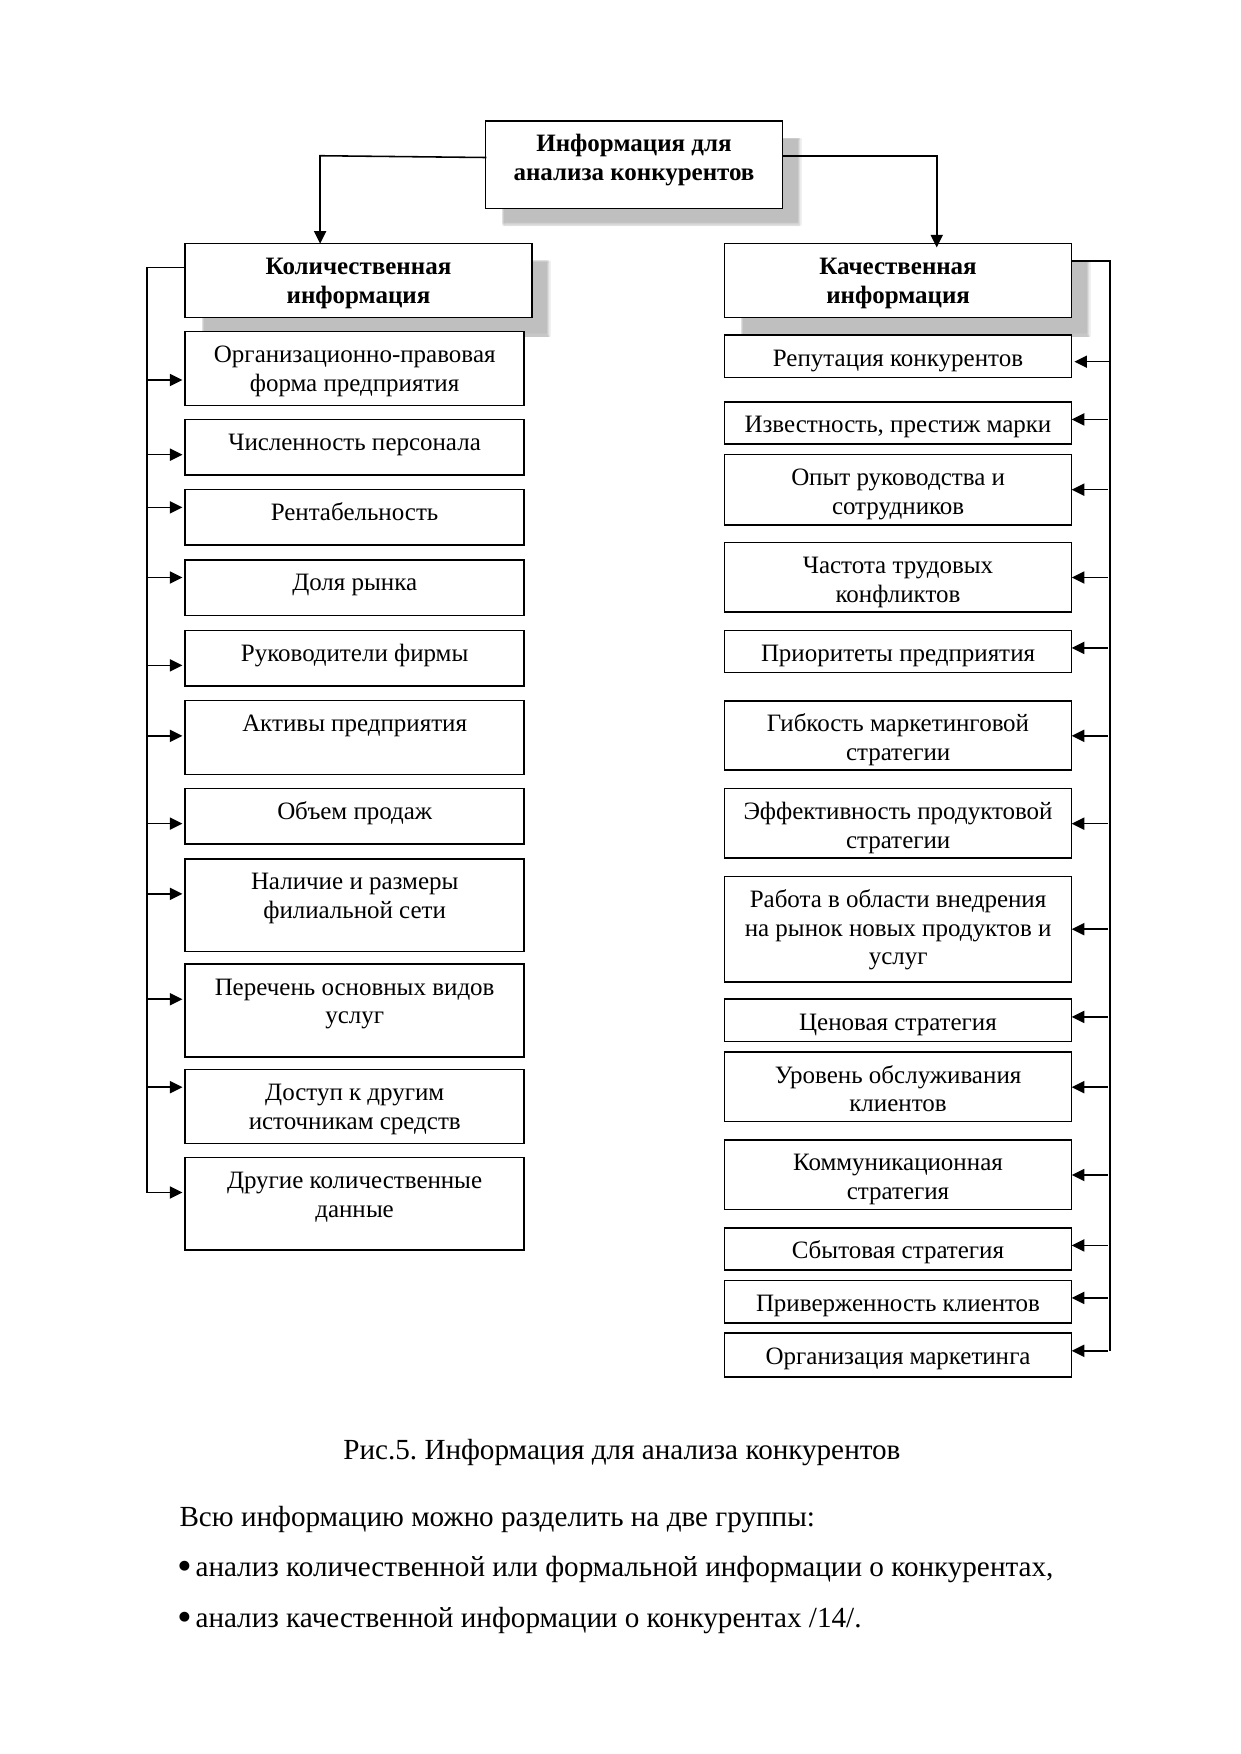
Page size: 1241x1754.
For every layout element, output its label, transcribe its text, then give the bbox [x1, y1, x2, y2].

list анализ качественной информации о конкурентах /14/. [120, 1600, 1123, 1633]
text Рис.5. Информация для анализа конкурентов [120, 1432, 1123, 1466]
text Всю информацию можно разделить на две группы: [120, 1499, 1123, 1533]
list анализ количественной или формальной информации о конкурентах, [120, 1549, 1123, 1583]
